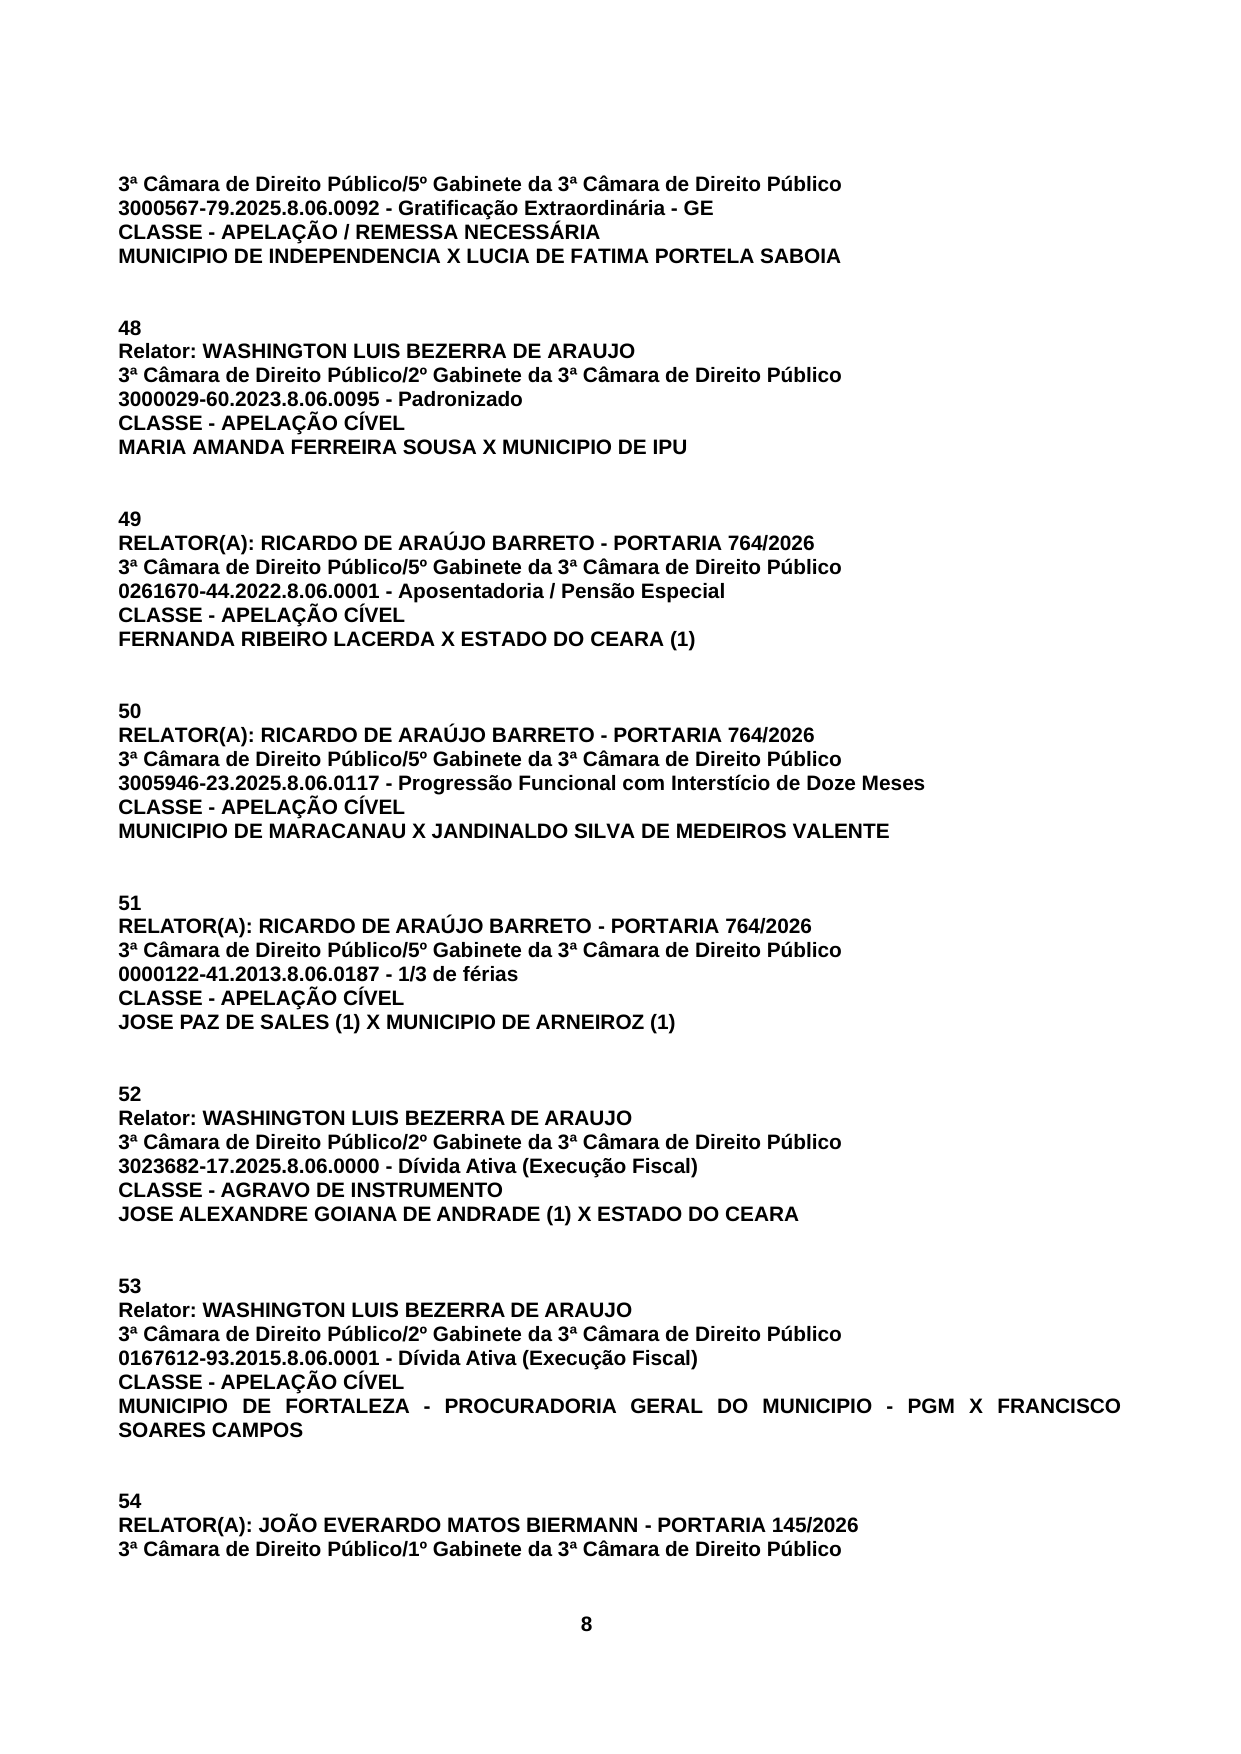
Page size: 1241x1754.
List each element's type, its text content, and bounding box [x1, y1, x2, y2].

text 0167612-93.2015.8.06.0001 - Dívida Ativa (Execução Fiscal) [118, 1346, 1122, 1369]
text CLASSE - APELAÇÃO CÍVEL [118, 411, 1122, 435]
text 49 [118, 507, 1122, 531]
text 3ª Câmara de Direito Público/1º Gabinete da 3ª Câmara de Direito Público [118, 1537, 1122, 1561]
text 48 [118, 315, 1122, 339]
text Relator: WASHINGTON LUIS BEZERRA DE ARAUJO [118, 1298, 1122, 1322]
text 3023682-17.2025.8.06.0000 - Dívida Ativa (Execução Fiscal) [118, 1154, 1122, 1178]
text CLASSE - APELAÇÃO CÍVEL [118, 1369, 1122, 1393]
text 3ª Câmara de Direito Público/5º Gabinete da 3ª Câmara de Direito Público [118, 938, 1122, 962]
text 50 [118, 699, 1122, 723]
text MUNICIPIO DE INDEPENDENCIA X LUCIA DE FATIMA PORTELA SABOIA [118, 243, 1122, 267]
text Relator: WASHINGTON LUIS BEZERRA DE ARAUJO [118, 1106, 1122, 1130]
text RELATOR(A): RICARDO DE ARAÚJO BARRETO - PORTARIA 764/2026 [118, 914, 1122, 938]
text 0000122-41.2013.8.06.0187 - 1/3 de férias [118, 962, 1122, 986]
text 3005946-23.2025.8.06.0117 - Progressão Funcional com Interstício de Doze Meses [118, 771, 1122, 794]
text JOSE ALEXANDRE GOIANA DE ANDRADE (1) X ESTADO DO CEARA [118, 1202, 1122, 1226]
text MUNICIPIO DE MARACANAU X JANDINALDO SILVA DE MEDEIROS VALENTE [118, 818, 1122, 842]
text 54 [118, 1489, 1122, 1513]
text 0261670-44.2022.8.06.0001 - Aposentadoria / Pensão Especial [118, 579, 1122, 603]
text FERNANDA RIBEIRO LACERDA X ESTADO DO CEARA (1) [118, 627, 1122, 651]
text RELATOR(A): JOÃO EVERARDO MATOS BIERMANN - PORTARIA 145/2026 [118, 1513, 1122, 1537]
text CLASSE - APELAÇÃO CÍVEL [118, 794, 1122, 818]
text MUNICIPIO DE FORTALEZA - PROCURADORIA GERAL DO MUNICIPIO - PGM X FRANCISCO SOARES CAMPOS [118, 1393, 1122, 1441]
text 3000029-60.2023.8.06.0095 - Padronizado [118, 387, 1122, 411]
text 3ª Câmara de Direito Público/5º Gabinete da 3ª Câmara de Direito Público [118, 747, 1122, 771]
text CLASSE - APELAÇÃO CÍVEL [118, 603, 1122, 627]
text RELATOR(A): RICARDO DE ARAÚJO BARRETO - PORTARIA 764/2026 [118, 723, 1122, 747]
text CLASSE - AGRAVO DE INSTRUMENTO [118, 1178, 1122, 1202]
text JOSE PAZ DE SALES (1) X MUNICIPIO DE ARNEIROZ (1) [118, 1010, 1122, 1034]
text 3ª Câmara de Direito Público/5º Gabinete da 3ª Câmara de Direito Público [118, 172, 1122, 196]
text RELATOR(A): RICARDO DE ARAÚJO BARRETO - PORTARIA 764/2026 [118, 531, 1122, 555]
text 3ª Câmara de Direito Público/2º Gabinete da 3ª Câmara de Direito Público [118, 1130, 1122, 1154]
text 52 [118, 1082, 1122, 1106]
text 3ª Câmara de Direito Público/5º Gabinete da 3ª Câmara de Direito Público [118, 555, 1122, 579]
text 3ª Câmara de Direito Público/2º Gabinete da 3ª Câmara de Direito Público [118, 363, 1122, 387]
text 51 [118, 890, 1122, 914]
text 53 [118, 1274, 1122, 1298]
text CLASSE - APELAÇÃO CÍVEL [118, 986, 1122, 1010]
text Relator: WASHINGTON LUIS BEZERRA DE ARAUJO [118, 339, 1122, 363]
text 3ª Câmara de Direito Público/2º Gabinete da 3ª Câmara de Direito Público [118, 1322, 1122, 1346]
text 3000567-79.2025.8.06.0092 - Gratificação Extraordinária - GE [118, 196, 1122, 219]
text CLASSE - APELAÇÃO / REMESSA NECESSÁRIA [118, 219, 1122, 243]
text MARIA AMANDA FERREIRA SOUSA X MUNICIPIO DE IPU [118, 435, 1122, 459]
